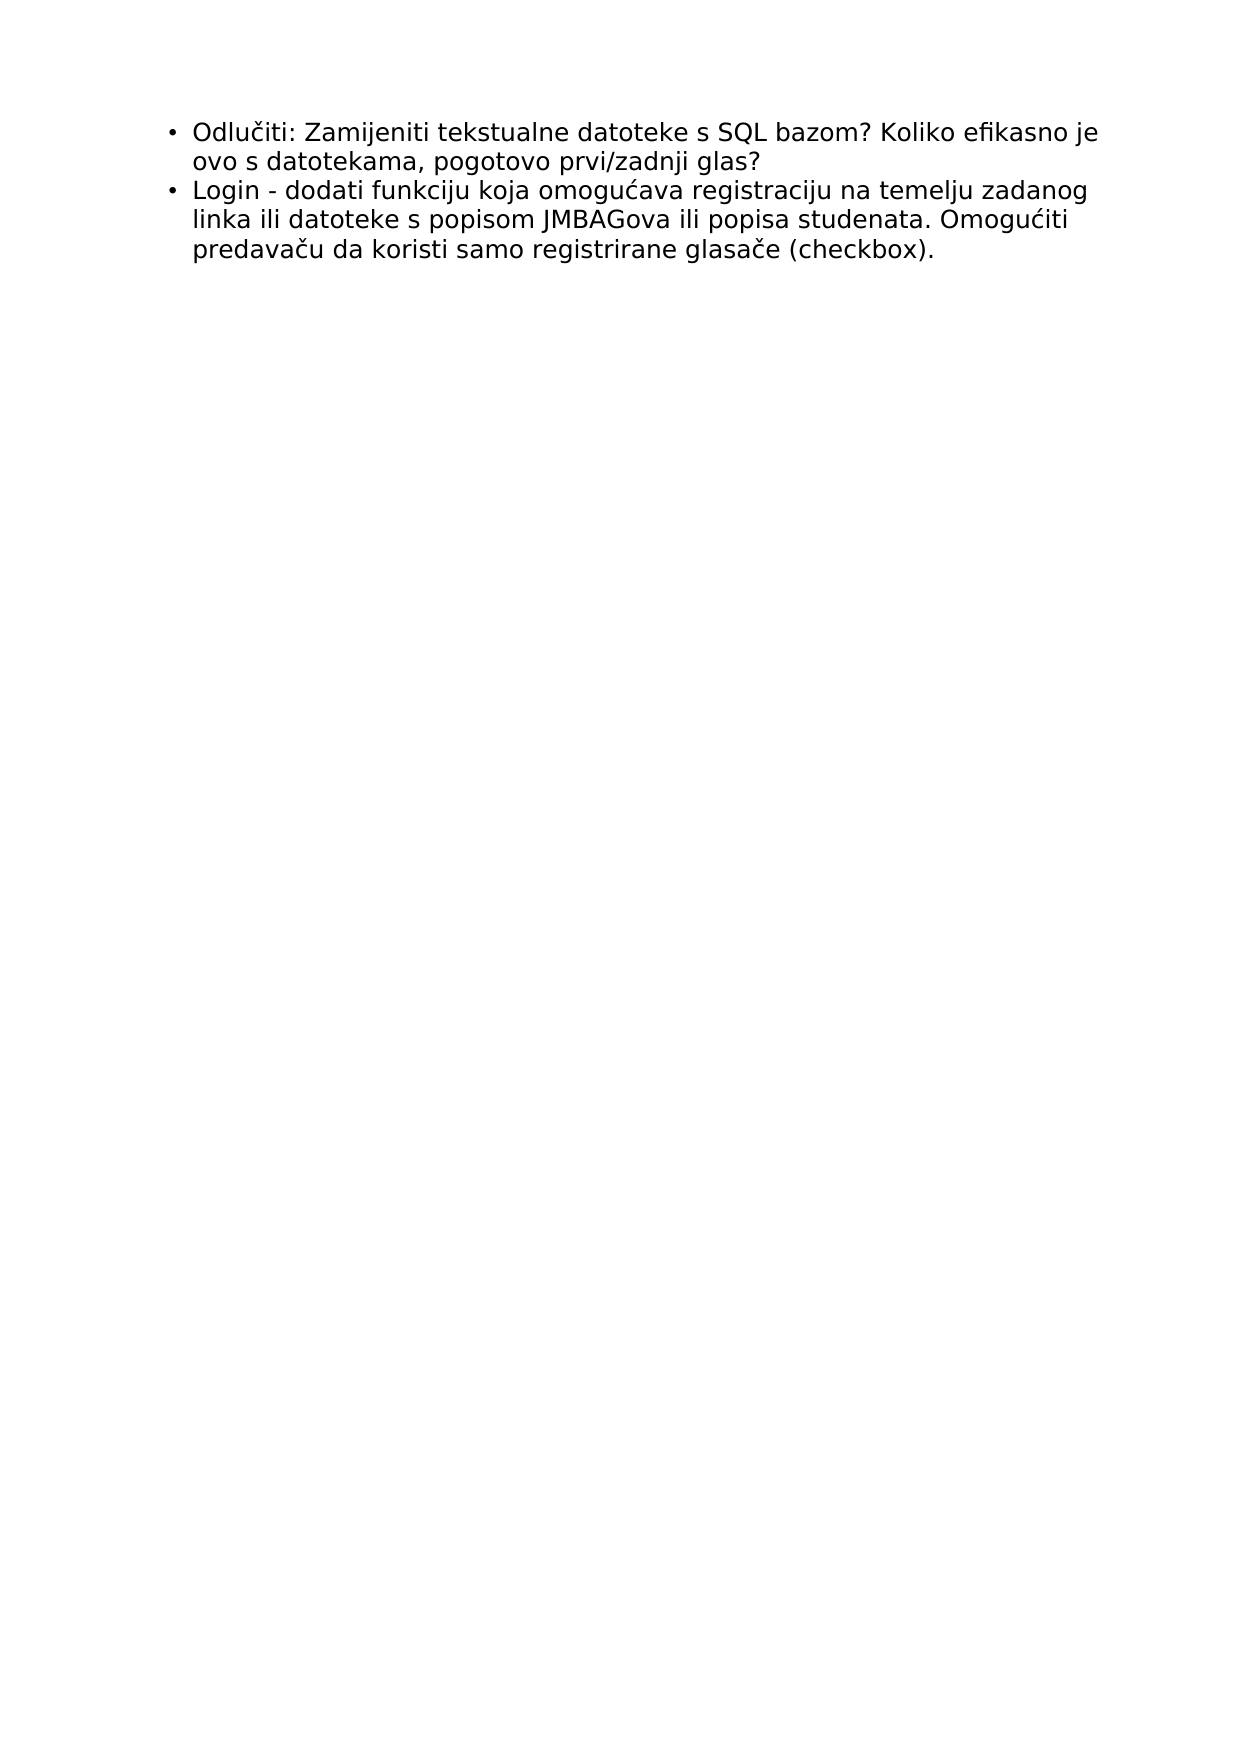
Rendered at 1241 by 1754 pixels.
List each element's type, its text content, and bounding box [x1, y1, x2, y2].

list Login - dodati funkciju koja omogućava registraciju na temelju zadanog linka ili datoteke s popisom JMBAGova ili popisa studenata. Omogućiti predavaču da koristi samo registrirane glasače (checkbox). [177, 176, 1122, 264]
list Odlučiti: Zamijeniti tekstualne datoteke s SQL bazom? Koliko efikasno je ovo s datotekama, pogotovo prvi/zadnji glas? [177, 118, 1122, 176]
